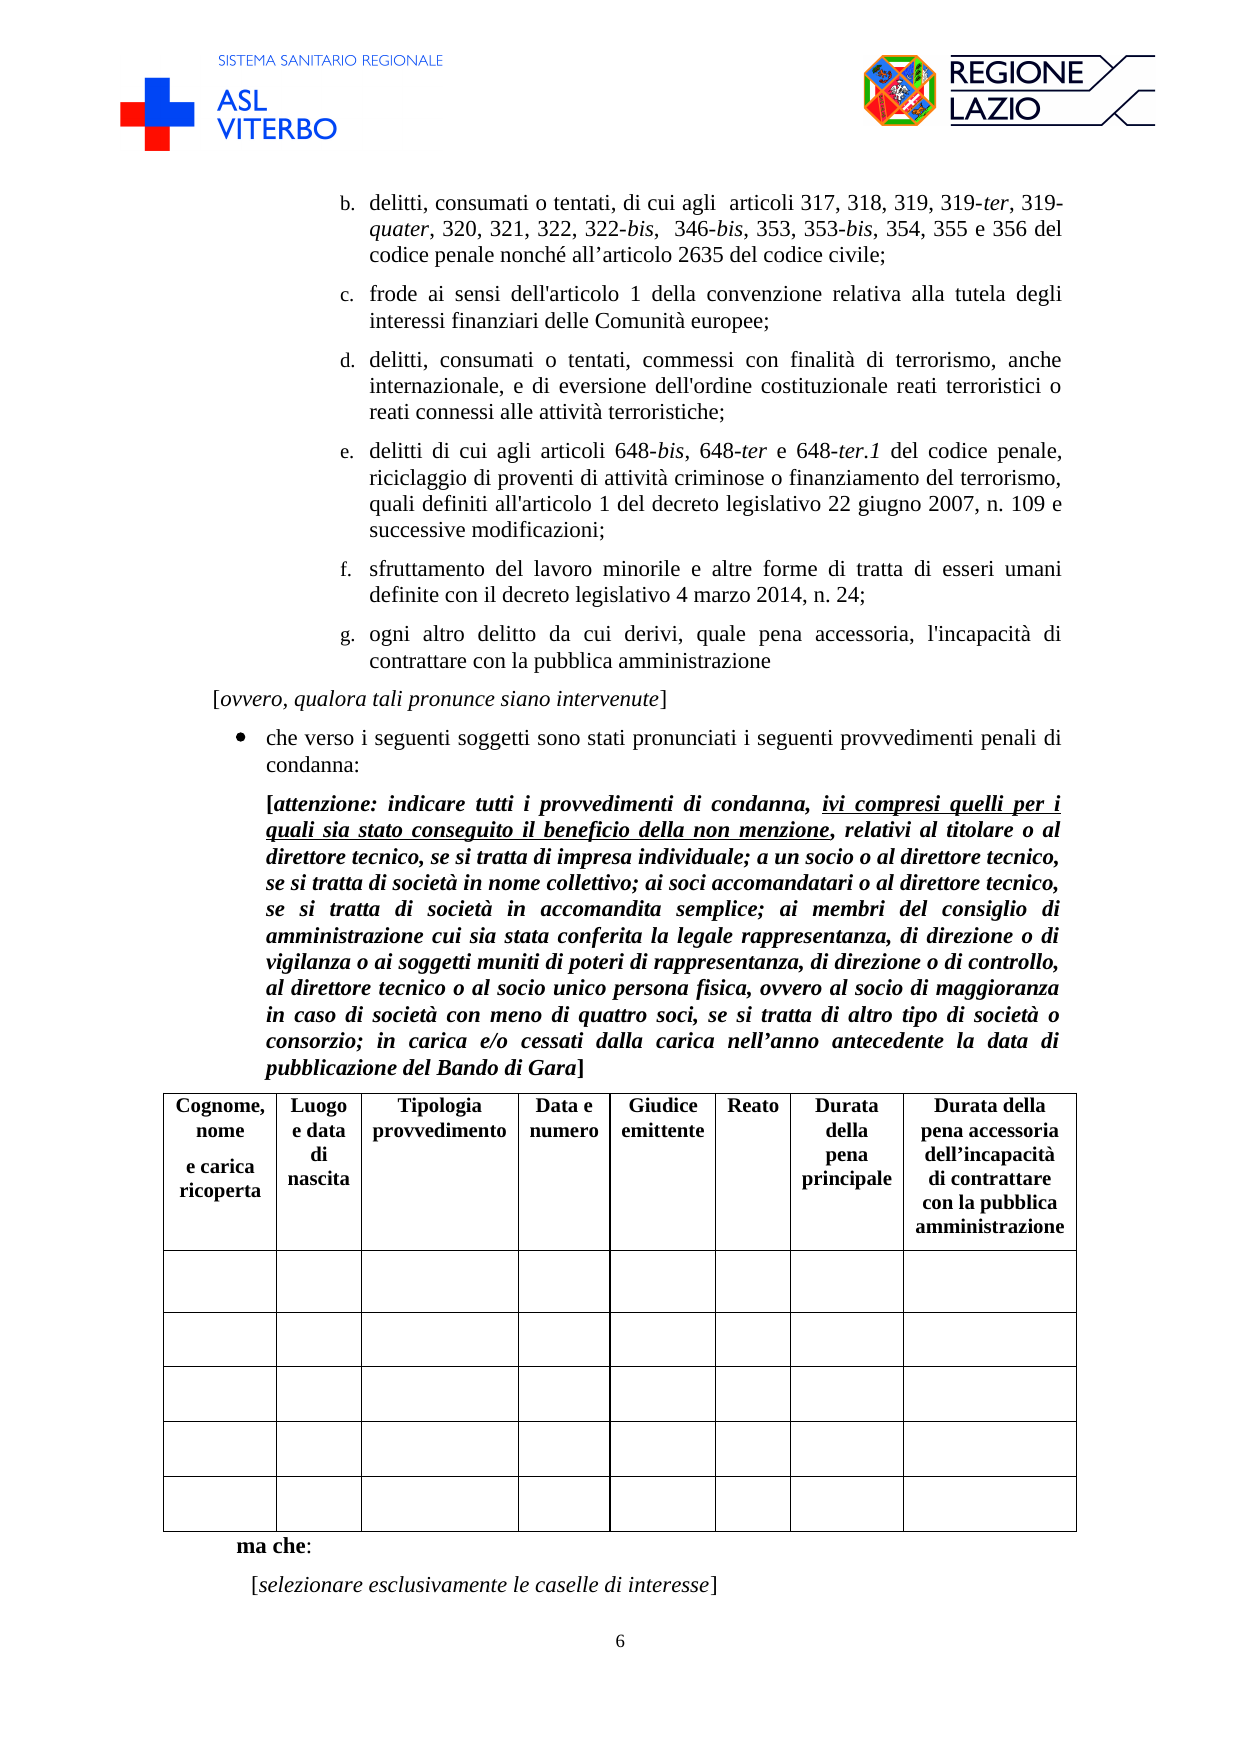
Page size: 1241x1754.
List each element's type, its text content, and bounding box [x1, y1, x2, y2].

table_cell [904, 1313, 1076, 1366]
table_header Durata della pena principale [791, 1094, 903, 1250]
table_cell [716, 1477, 790, 1531]
picture [120, 55, 443, 151]
table_cell [362, 1251, 518, 1312]
table_cell [611, 1251, 715, 1312]
table_header Tipologia provvedimento [362, 1094, 518, 1250]
table_cell [791, 1477, 903, 1531]
table_header Luogo e data di nascita [277, 1094, 361, 1250]
table_cell [362, 1313, 518, 1366]
list delitti di cui agli articoli 648-bis, 648-ter e 648-ter.1 del codice penale, riciclaggio di proventi di attività criminose o finanziamento del terrorismo, quali definiti all'articolo 1 del decreto legislativo 22 giugno 2007, n. 109 e successive modificazioni; [340, 437, 1063, 543]
text [ovvero, qualora tali pronunce siano intervenute] [207, 686, 1063, 712]
table_cell [904, 1477, 1076, 1531]
table_header Durata della pena accessoria dell’incapacità di contrattare con la pubblica amministrazione [904, 1094, 1076, 1250]
table_cell [519, 1251, 609, 1312]
table_cell [519, 1367, 609, 1421]
text ma che: [207, 1532, 1063, 1558]
text [attenzione: indicare tutti i provvedimenti di condanna, ivi compresi quelli per i quali sia stato conseguito il beneficio della non menzione, relativi al titolare o al direttore tecnico, se si tratta di impresa individuale; a un socio o al direttore tecnico, se si tratta di società in nome collettivo; ai soci accomandatari o al direttore tecnico, se si tratta di società in accomandita semplice; ai membri del consiglio di amministrazione cui sia stata conferita la legale rappresentanza, di direzione o di vigilanza o ai soggetti muniti di poteri di rappresentanza, di direzione o di controllo, al direttore tecnico o al socio unico persona fisica, ovvero al socio di maggioranza in caso di società con meno di quattro soci, se si tratta di altro tipo di società o consorzio; in carica e/o cessati dalla carica nell’anno antecedente la data di pubblicazione del Bando di Gara] [266, 790, 1063, 1080]
table_cell [791, 1422, 903, 1476]
list sfruttamento del lavoro minorile e altre forme di tratta di esseri umani definite con il decreto legislativo 4 marzo 2014, n. 24; [340, 555, 1063, 608]
table_cell [716, 1251, 790, 1312]
list che verso i seguenti soggetti sono stati pronunciati i seguenti provvedimenti penali di condanna: [236, 724, 1063, 777]
table_cell [791, 1367, 903, 1421]
table_cell [362, 1367, 518, 1421]
table_header Data e numero [519, 1094, 609, 1250]
table_cell [277, 1477, 361, 1531]
table_cell [277, 1422, 361, 1476]
table_cell [611, 1422, 715, 1476]
table_cell [277, 1251, 361, 1312]
table_cell [164, 1477, 276, 1531]
table_cell [611, 1313, 715, 1366]
table_header Giudice emittente [611, 1094, 715, 1250]
table_cell [519, 1422, 609, 1476]
table_cell [791, 1313, 903, 1366]
table_cell [519, 1477, 609, 1531]
table_cell [164, 1313, 276, 1366]
table_cell [791, 1251, 903, 1312]
table_cell [164, 1422, 276, 1476]
text [selezionare esclusivamente le caselle di interesse] [207, 1571, 1063, 1597]
table_cell [716, 1313, 790, 1366]
table_cell [611, 1367, 715, 1421]
list delitti, consumati o tentati, commessi con finalità di terrorismo, anche internazionale, e di eversione dell'ordine costituzionale reati terroristici o reati connessi alle attività terroristiche; [340, 346, 1063, 425]
table_cell [904, 1367, 1076, 1421]
table_cell [904, 1422, 1076, 1476]
table_cell [611, 1477, 715, 1531]
table_cell [362, 1477, 518, 1531]
table_header Reato [716, 1094, 790, 1250]
list ogni altro delitto da cui derivi, quale pena accessoria, l'incapacità di contrattare con la pubblica amministrazione [340, 620, 1063, 673]
table_cell [277, 1367, 361, 1421]
picture [863, 55, 1156, 126]
table_cell [904, 1251, 1076, 1312]
list frode ai sensi dell'articolo 1 della convenzione relativa alla tutela degli interessi finanziari delle Comunità europee; [340, 280, 1063, 333]
table_header Cognome, nome e carica ricoperta [164, 1094, 276, 1250]
list delitti, consumati o tentati, di cui agli articoli 317, 318, 319, 319-ter, 319-quater, 320, 321, 322, 322-bis, 346-bis, 353, 353-bis, 354, 355 e 356 del codice penale nonché all’articolo 2635 del codice civile; [340, 189, 1063, 268]
table_cell [362, 1422, 518, 1476]
table_cell [716, 1367, 790, 1421]
table_cell [716, 1422, 790, 1476]
table_cell [164, 1251, 276, 1312]
table_cell [277, 1313, 361, 1366]
table_cell [164, 1367, 276, 1421]
table_cell [519, 1313, 609, 1366]
